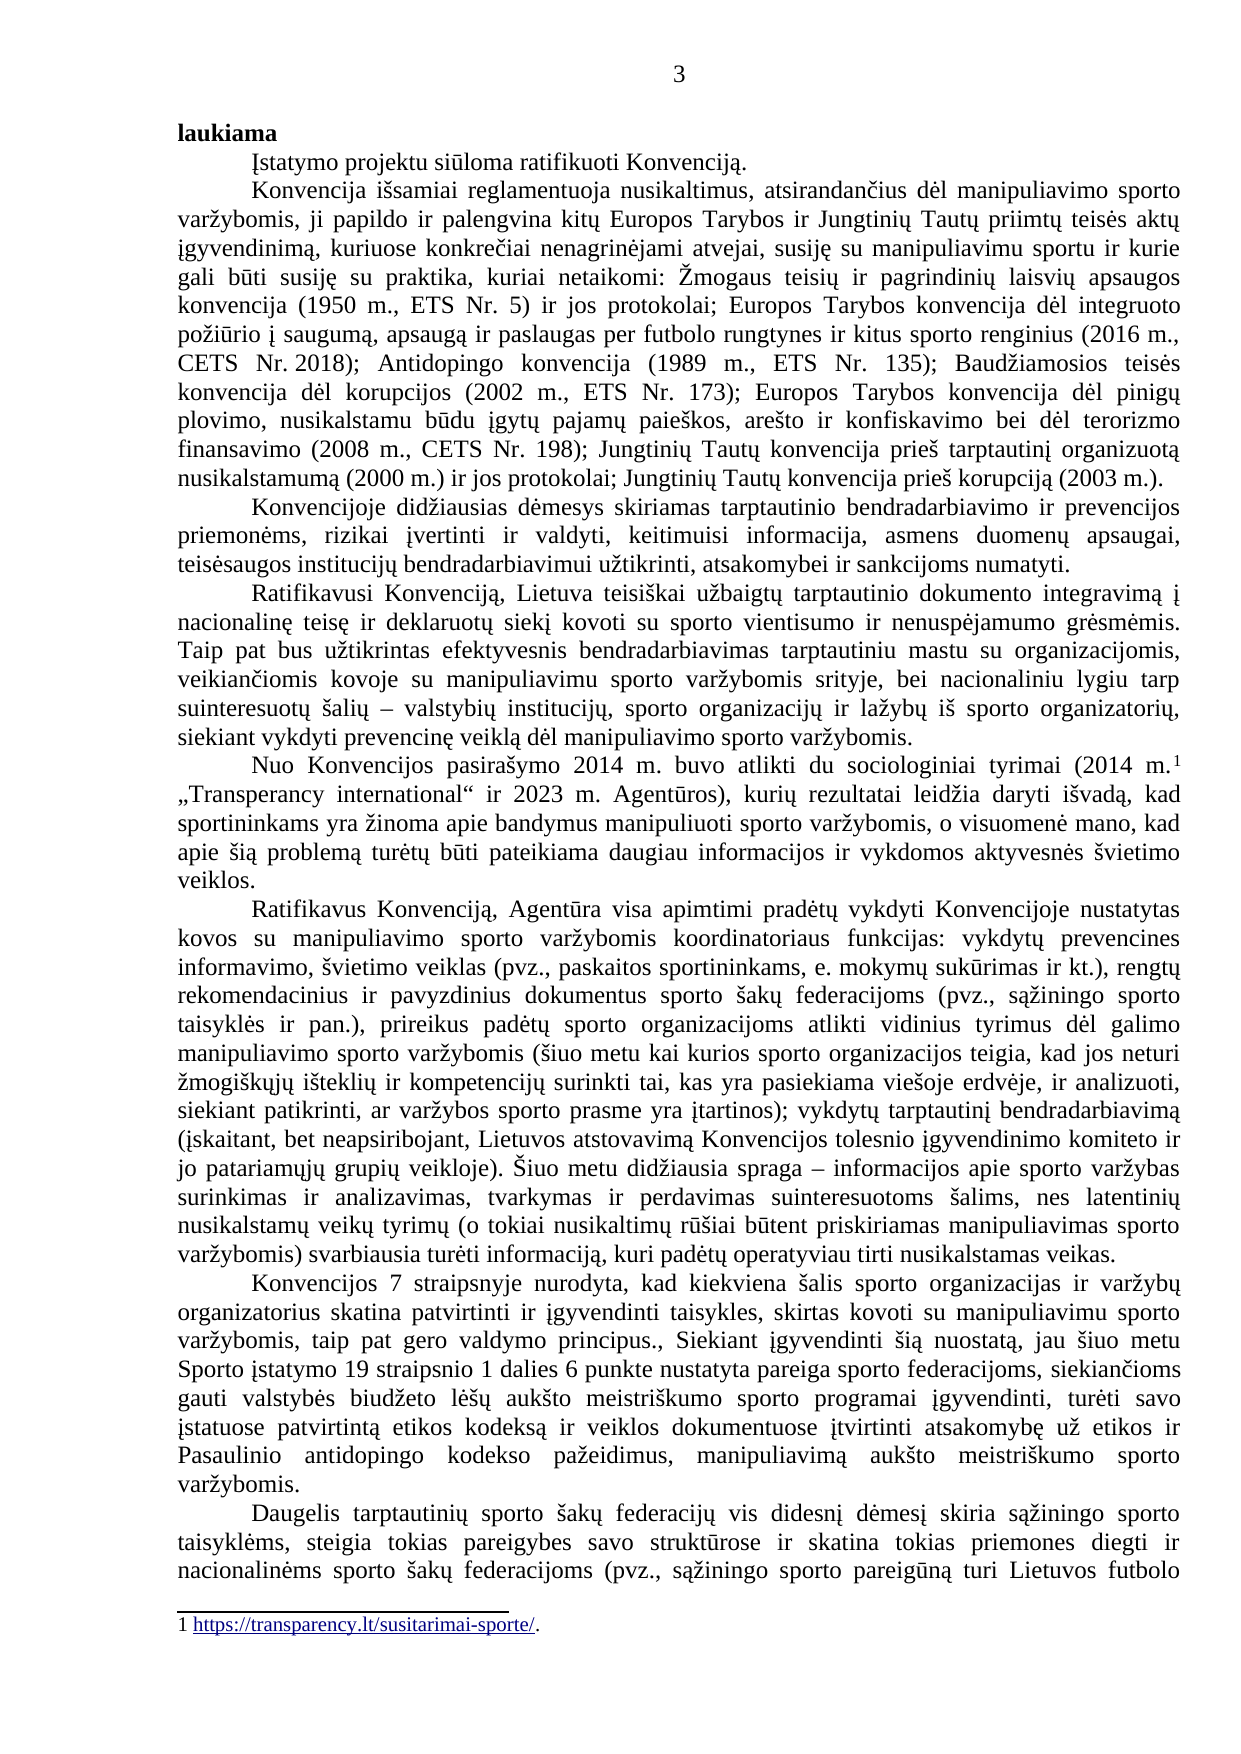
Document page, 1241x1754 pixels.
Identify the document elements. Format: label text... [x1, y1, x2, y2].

text Daugelis tarptautinių sporto šakų federacijų vis didesnį dėmesį skiria sąžiningo sporto taisyklėms, steigia tokias pareigybes savo struktūrose ir skatina tokias priemones diegti ir nacionalinėms sporto šakų federacijoms (pvz., sąžiningo sporto pareigūną turi Lietuvos futbolo [177, 1498, 1181, 1584]
text Įstatymo projektu siūloma ratifikuoti Konvenciją. [177, 147, 1181, 176]
text Konvencijoje didžiausias dėmesys skiriamas tarptautinio bendradarbiavimo ir prevencijos priemonėms, rizikai įvertinti ir valdyti, keitimuisi informacija, asmens duomenų apsaugai, teisėsaugos institucijų bendradarbiavimui užtikrinti, atsakomybei ir sankcijoms numatyti. [177, 492, 1181, 578]
text Ratifikavusi Konvenciją, Lietuva teisiškai užbaigtų tarptautinio dokumento integravimą į nacionalinę teisę ir deklaruotų siekį kovoti su sporto vientisumo ir nenuspėjamumo grėsmėmis. Taip pat bus užtikrintas efektyvesnis bendradarbiavimas tarptautiniu mastu su organizacijomis, veikiančiomis kovoje su manipuliavimu sporto varžybomis srityje, bei nacionaliniu lygiu tarp suinteresuotų šalių – valstybių institucijų, sporto organizacijų ir lažybų iš sporto organizatorių, siekiant vykdyti prevencinę veiklą dėl manipuliavimo sporto varžybomis. [177, 578, 1181, 751]
text Nuo Konvencijos pasirašymo 2014 m. buvo atlikti du sociologiniai tyrimai (2014 m. „Transperancy international“ ir 2023 m. Agentūros), kurių rezultatai leidžia daryti išvadą, kad sportininkams yra žinoma apie bandymus manipuliuoti sporto varžybomis, o visuomenė mano, kad apie šią problemą turėtų būti pateikiama daugiau informacijos ir vykdomos aktyvesnės švietimo veiklos. [177, 751, 1181, 894]
text Konvencijos 7 straipsnyje nurodyta, kad kiekviena šalis sporto organizacijas ir varžybų organizatorius skatina patvirtinti ir įgyvendinti taisykles, skirtas kovoti su manipuliavimu sporto varžybomis, taip pat gero valdymo principus., Siekiant įgyvendinti šią nuostatą, jau šiuo metu Sporto įstatymo 19 straipsnio 1 dalies 6 punkte nustatyta pareiga sporto federacijoms, siekiančioms gauti valstybės biudžeto lėšų aukšto meistriškumo sporto programai įgyvendinti, turėti savo įstatuose patvirtintą etikos kodeksą ir veiklos dokumentuose įtvirtinti atsakomybę už etikos ir Pasaulinio antidopingo kodekso pažeidimus, manipuliavimą aukšto meistriškumo sporto varžybomis. [300, 1469, 1181, 1498]
text Ratifikavus Konvenciją, Agentūra visa apimtimi pradėtų vykdyti Konvencijoje nustatytas kovos su manipuliavimo sporto varžybomis koordinatoriaus funkcijas: vykdytų prevencines informavimo, švietimo veiklas (pvz., paskaitos sportininkams, e. mokymų sukūrimas ir kt.), rengtų rekomendacinius ir pavyzdinius dokumentus sporto šakų federacijoms (pvz., sąžiningo sporto taisyklės ir pan.), prireikus padėtų sporto organizacijoms atlikti vidinius tyrimus dėl galimo manipuliavimo sporto varžybomis (šiuo metu kai kurios sporto organizacijos teigia, kad jos neturi žmogiškųjų išteklių ir kompetencijų surinkti tai, kas yra pasiekiama viešoje erdvėje, ir analizuoti, siekiant patikrinti, ar varžybos sporto prasme yra įtartinos); vykdytų tarptautinį bendradarbiavimą (įskaitant, bet neapsiribojant, Lietuvos atstovavimą Konvencijos tolesnio įgyvendinimo komiteto ir jo patariamųjų grupių veikloje). Šiuo metu didžiausia spraga – informacijos apie sporto varžybas surinkimas ir analizavimas, tvarkymas ir perdavimas suinteresuotoms šalims, nes latentinių nusikalstamų veikų tyrimų (o tokiai nusikaltimų rūšiai būtent priskiriamas manipuliavimas sporto varžybomis) svarbiausia turėti informaciją, kuri padėtų operatyviau tirti nusikalstamas veikas. [177, 894, 1181, 1268]
text Konvencijos 7 straipsnyje nurodyta, kad kiekviena šalis sporto organizacijas ir varžybų organizatorius skatina patvirtinti ir įgyvendinti taisykles, skirtas kovoti su manipuliavimu sporto varžybomis, taip pat gero valdymo principus., Siekiant įgyvendinti šią nuostatą, jau šiuo metu Sporto įstatymo 19 straipsnio 1 dalies 6 punkte nustatyta pareiga sporto federacijoms, siekiančioms gauti valstybės biudžeto lėšų aukšto meistriškumo sporto programai įgyvendinti, turėti savo įstatuose patvirtintą etikos kodeksą ir veiklos dokumentuose įtvirtinti atsakomybę už etikos ir Pasaulinio antidopingo kodekso pažeidimus, manipuliavimą aukšto meistriškumo sporto varžybomis. [177, 1268, 1181, 1383]
text laukiama [177, 118, 1181, 147]
text Konvencija išsamiai reglamentuoja nusikaltimus, atsirandančius dėl manipuliavimo sporto varžybomis, ji papildo ir palengvina kitų Europos Tarybos ir Jungtinių Tautų priimtų teisės aktų įgyvendinimą, kuriuose konkrečiai nenagrinėjami atvejai, susiję su manipuliavimu sportu ir kurie gali būti susiję su praktika, kuriai netaikomi: Žmogaus teisių ir pagrindinių laisvių apsaugos konvencija (1950 m., ETS Nr. 5) ir jos protokolai; Europos Tarybos konvencija dėl integruoto požiūrio į saugumą, apsaugą ir paslaugas per futbolo rungtynes ir kitus sporto renginius (2016 m., CETS Nr. 2018); Antidopingo konvencija (1989 m., ETS Nr. 135); Baudžiamosios teisės konvencija dėl korupcijos (2002 m., ETS Nr. 173); Europos Tarybos konvencija dėl pinigų plovimo, nusikalstamu būdu įgytų pajamų paieškos, arešto ir konfiskavimo bei dėl terorizmo finansavimo (2008 m., CETS Nr. 198); Jungtinių Tautų konvencija prieš tarptautinį organizuotą nusikalstamumą (2000 m.) ir jos protokolai; Jungtinių Tautų konvencija prieš korupciją (2003 m.). [177, 176, 1181, 492]
text https://transparency.lt/susitarimai-sporte/. [177, 1612, 1181, 1636]
